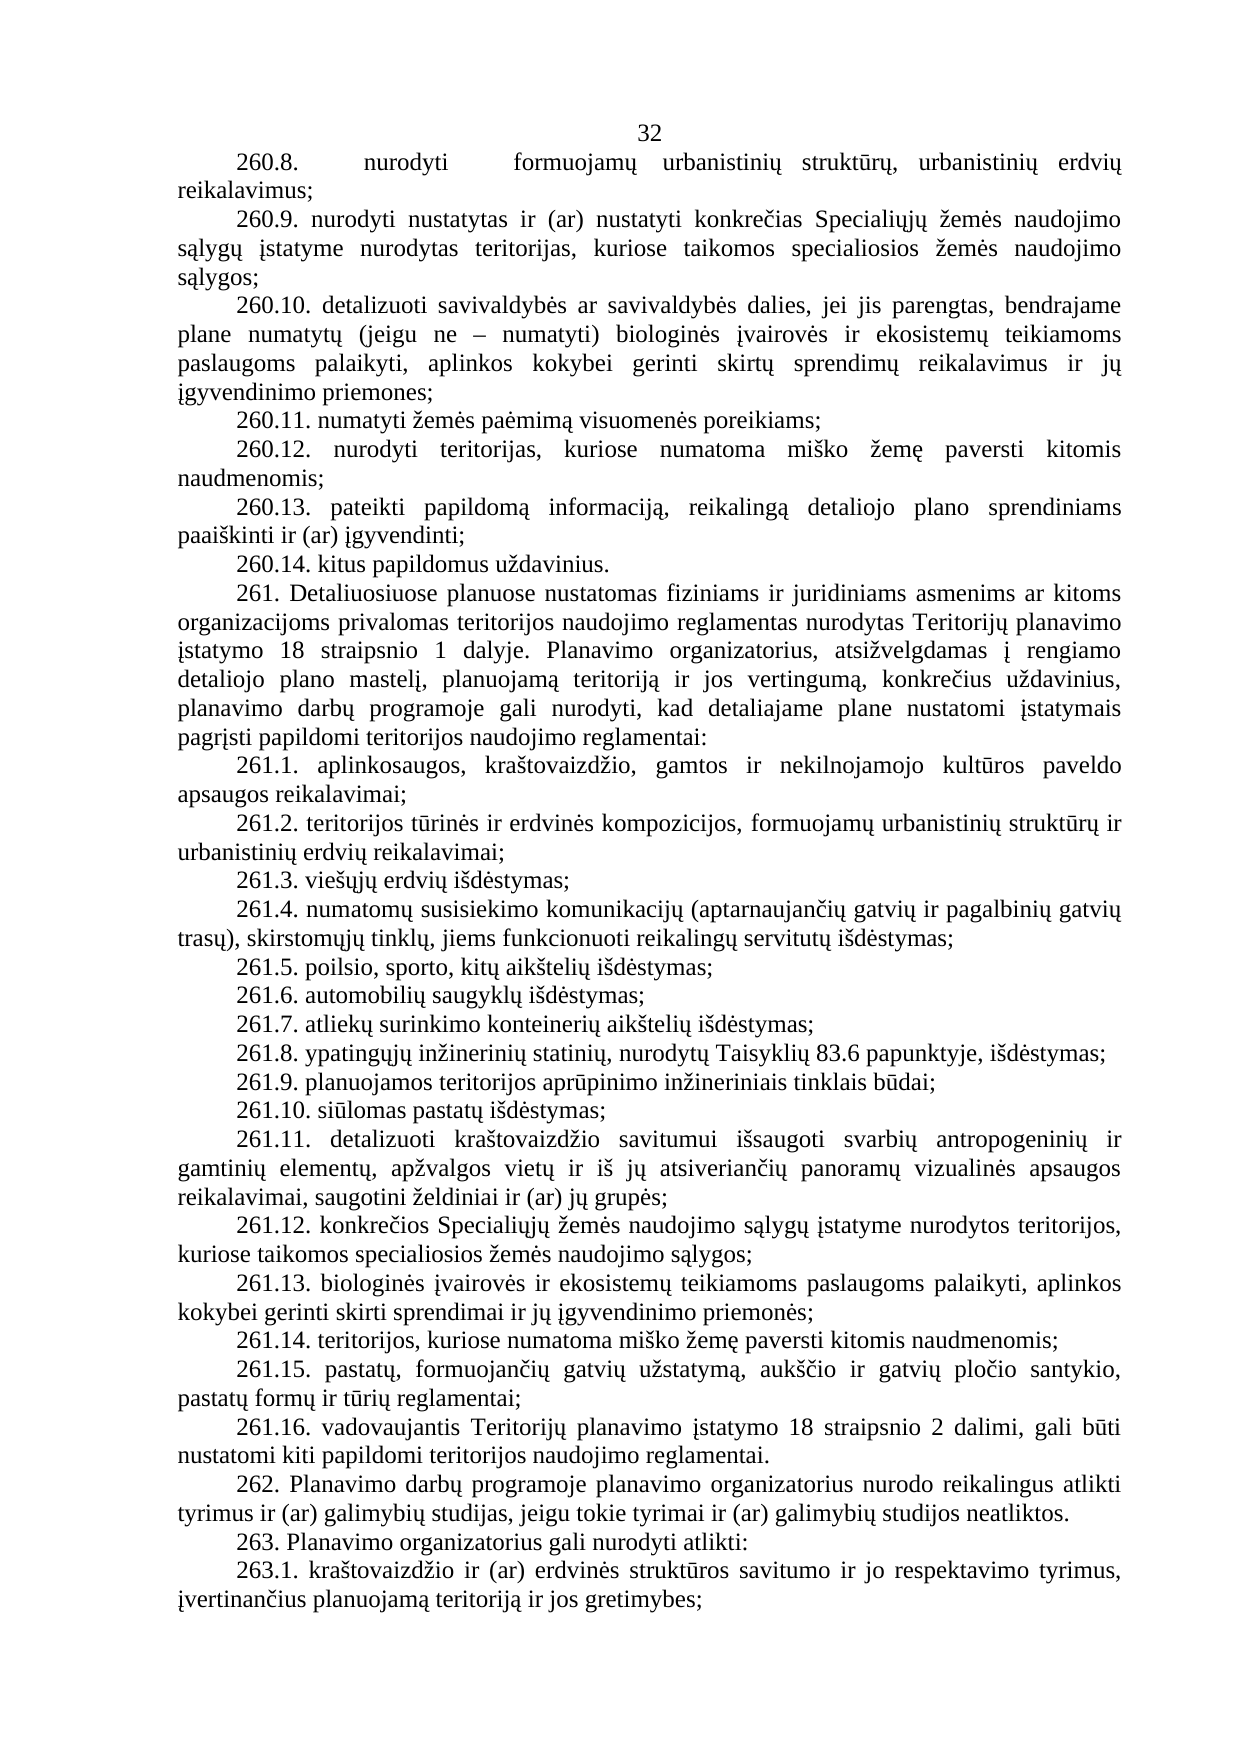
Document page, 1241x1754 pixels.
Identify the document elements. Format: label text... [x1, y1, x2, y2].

text 261.5. poilsio, sporto, kitų aikštelių išdėstymas; [177, 952, 1122, 981]
text 261.2. teritorijos tūrinės ir erdvinės kompozicijos, formuojamų urbanistinių struktūrų ir urbanistinių erdvių reikalavimai; [177, 808, 1122, 866]
text 261.7. atliekų surinkimo konteinerių aikštelių išdėstymas; [177, 1009, 1122, 1038]
text 261.14. teritorijos, kuriose numatoma miško žemę paversti kitomis naudmenomis; [177, 1326, 1122, 1354]
text 261.3. viešųjų erdvių išdėstymas; [177, 866, 1122, 894]
text 261.11. detalizuoti kraštovaizdžio savitumui išsaugoti svarbių antropogeninių ir gamtinių elementų, apžvalgos vietų ir iš jų atsiveriančių panoramų vizualinės apsaugos reikalavimai, saugotini želdiniai ir (ar) jų grupės; [177, 1124, 1122, 1211]
text 263. Planavimo organizatorius gali nurodyti atlikti: [177, 1527, 1122, 1556]
text 261.16. vadovaujantis Teritorijų planavimo įstatymo 18 straipsnio 2 dalimi, gali būti nustatomi kiti papildomi teritorijos naudojimo reglamentai. [177, 1412, 1122, 1469]
text 261.6. automobilių saugyklų išdėstymas; [177, 981, 1122, 1009]
text 262. Planavimo darbų programoje planavimo organizatorius nurodo reikalingus atlikti tyrimus ir (ar) galimybių studijas, jeigu tokie tyrimai ir (ar) galimybių studijos neatliktos. [177, 1469, 1122, 1527]
text 261.12. konkrečios Specialiųjų žemės naudojimo sąlygų įstatyme nurodytos teritorijos, kuriose taikomos specialiosios žemės naudojimo sąlygos; [177, 1211, 1122, 1268]
text 260.12. nurodyti teritorijas, kuriose numatoma miško žemę paversti kitomis naudmenomis; [177, 434, 1122, 492]
text 260.9. nurodyti nustatytas ir (ar) nustatyti konkrečias Specialiųjų žemės naudojimo sąlygų įstatyme nurodytas teritorijas, kuriose taikomos specialiosios žemės naudojimo sąlygos; [177, 204, 1122, 291]
text 261.15. pastatų, formuojančių gatvių užstatymą, aukščio ir gatvių pločio santykio, pastatų formų ir tūrių reglamentai; [177, 1354, 1122, 1412]
text 260.10. detalizuoti savivaldybės ar savivaldybės dalies, jei jis parengtas, bendrajame plane numatytų (jeigu ne – numatyti) biologinės įvairovės ir ekosistemų teikiamoms paslaugoms palaikyti, aplinkos kokybei gerinti skirtų sprendimų reikalavimus ir jų įgyvendinimo priemones; [177, 291, 1122, 406]
text 261.13. biologinės įvairovės ir ekosistemų teikiamoms paslaugoms palaikyti, aplinkos kokybei gerinti skirti sprendimai ir jų įgyvendinimo priemonės; [177, 1268, 1122, 1326]
text 260.11. numatyti žemės paėmimą visuomenės poreikiams; [177, 406, 1122, 434]
text 260.8. nurodyti formuojamų urbanistinių struktūrų, urbanistinių erdvių reikalavimus; [177, 147, 1122, 204]
text 263.1. kraštovaizdžio ir (ar) erdvinės struktūros savitumo ir jo respektavimo tyrimus, įvertinančius planuojamą teritoriją ir jos gretimybes; [177, 1556, 1122, 1613]
text 261. Detaliuosiuose planuose nustatomas fiziniams ir juridiniams asmenims ar kitoms organizacijoms privalomas teritorijos naudojimo reglamentas nurodytas Teritorijų planavimo įstatymo 18 straipsnio 1 dalyje. Planavimo organizatorius, atsižvelgdamas į rengiamo detaliojo plano mastelį, planuojamą teritoriją ir jos vertingumą, konkrečius uždavinius, planavimo darbų programoje gali nurodyti, kad detaliajame plane nustatomi įstatymais pagrįsti papildomi teritorijos naudojimo reglamentai: [177, 578, 1122, 751]
text 261.9. planuojamos teritorijos aprūpinimo inžineriniais tinklais būdai; [177, 1067, 1122, 1096]
text 261.10. siūlomas pastatų išdėstymas; [177, 1096, 1122, 1124]
text 261.8. ypatingųjų inžinerinių statinių, nurodytų Taisyklių 83.6 papunktyje, išdėstymas; [177, 1038, 1122, 1067]
text 261.1. aplinkosaugos, kraštovaizdžio, gamtos ir nekilnojamojo kultūros paveldo apsaugos reikalavimai; [177, 751, 1122, 808]
text 261.4. numatomų susisiekimo komunikacijų (aptarnaujančių gatvių ir pagalbinių gatvių trasų), skirstomųjų tinklų, jiems funkcionuoti reikalingų servitutų išdėstymas; [177, 894, 1122, 952]
text 260.13. pateikti papildomą informaciją, reikalingą detaliojo plano sprendiniams paaiškinti ir (ar) įgyvendinti; [177, 492, 1122, 549]
text 260.14. kitus papildomus uždavinius. [177, 549, 1122, 578]
